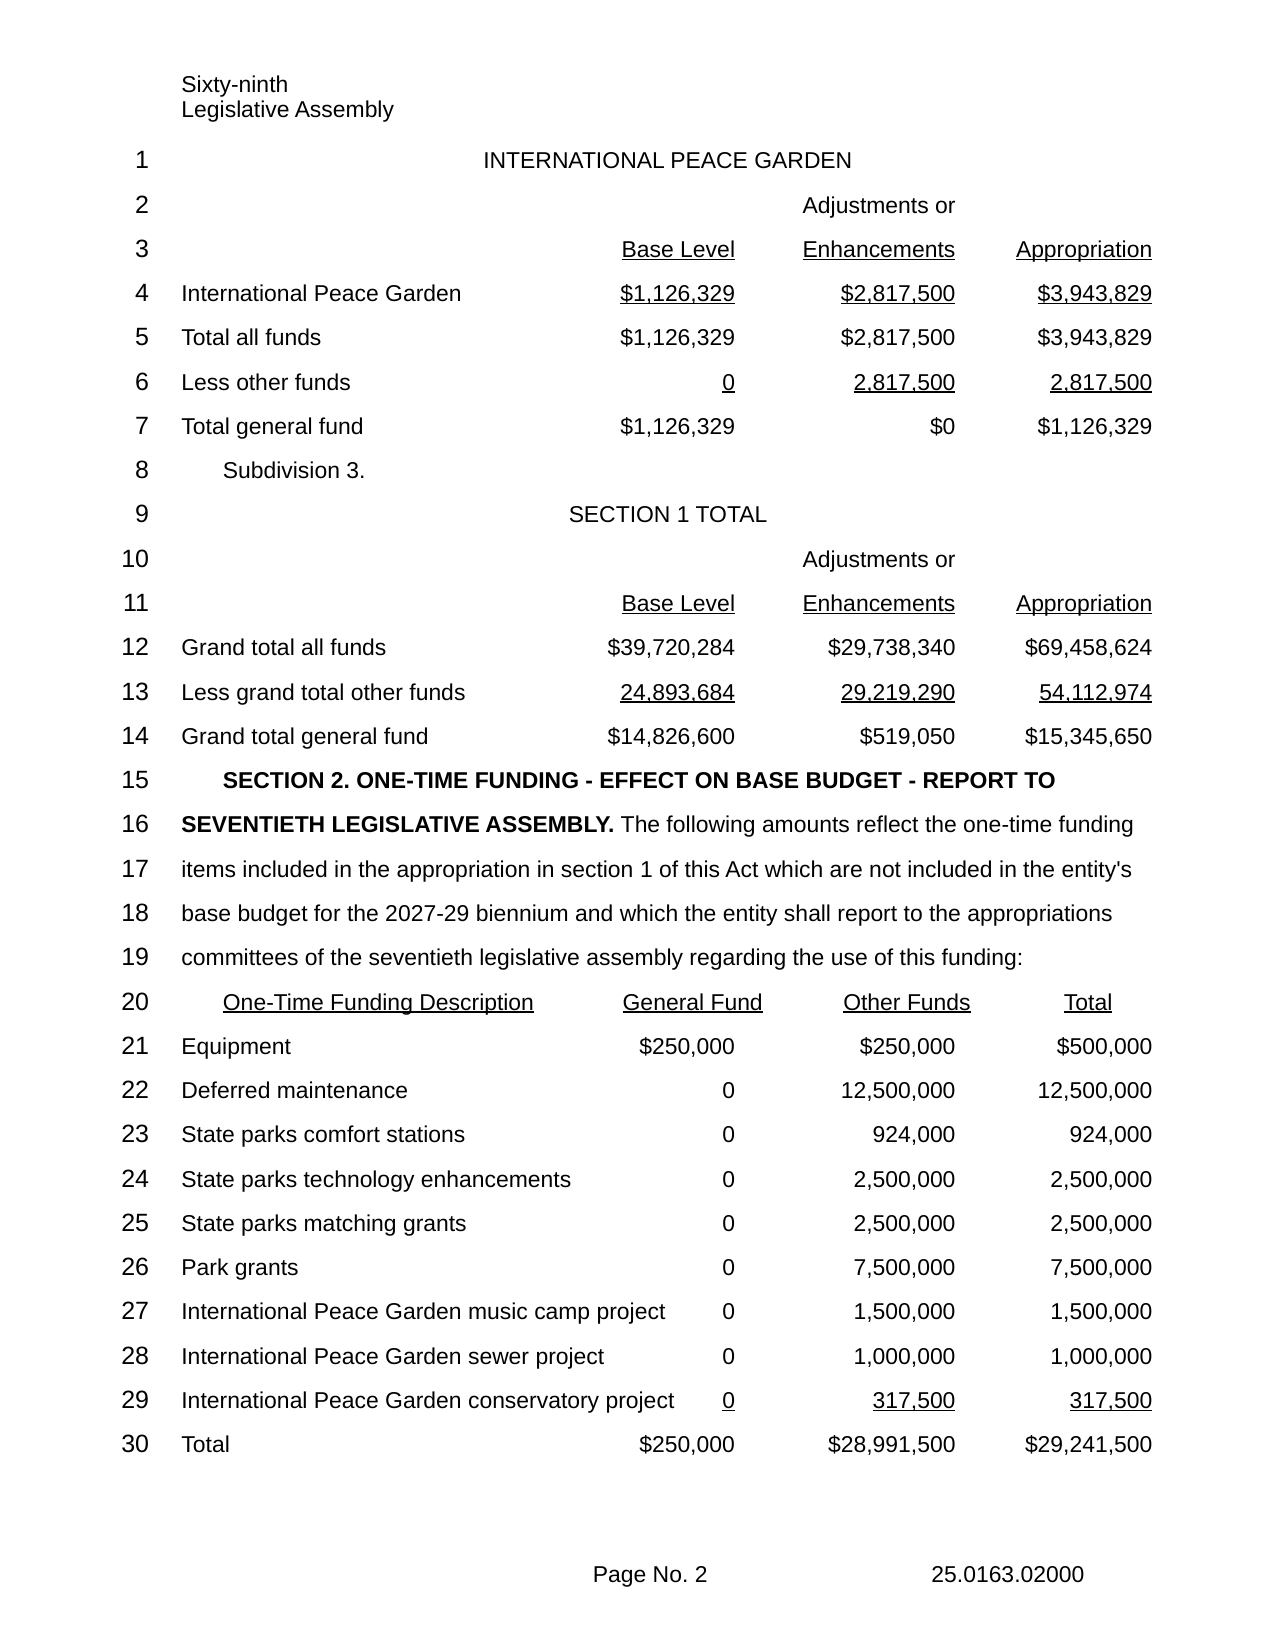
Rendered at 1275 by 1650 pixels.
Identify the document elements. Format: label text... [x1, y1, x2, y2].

text One-Time Funding Description General Fund Other Funds Total [181, 974, 1154, 1019]
text Equipment $250,000 $250,000 $500,000 Deferred maintenance 0 12,500,000 12,500,000 State parks comfort stations 0 924,000 924,000 State parks technology enhancements 0 2,500,000 2,500,000 State parks matching grants 0 2,500,000 2,500,000 Park grants 0 7,500,000 7,500,000 International Peace Garden music camp project 0 1,500,000 1,500,000 International Peace Garden sewer project 0 1,000,000 1,000,000 International Peace Garden conservatory project 0 317,500 317,500 Total $250,000 $28,991,500 $29,241,500 [181, 1019, 1154, 1461]
text INTERNATIONAL PEACE GARDEN [181, 133, 1154, 178]
text SECTION 1 TOTAL [181, 487, 1154, 532]
text Subdivision 3. [181, 443, 1154, 487]
text Adjustments or Base Level Enhancements Appropriation International Peace Garden $1,126,329 $2,817,500 $3,943,829 Total all funds $1,126,329 $2,817,500 $3,943,829 Less other funds 0 2,817,500 2,817,500 Total general fund $1,126,329 $0 $1,126,329 [181, 178, 1154, 443]
text SECTION 2. ONE‑TIME FUNDING - EFFECT ON BASE BUDGET - REPORT TO SEVENTIETH LEGISLATIVE ASSEMBLY. The following amounts reflect the one‑time funding items included in the appropriation in section 1 of this Act which are not included in the entity's base budget for the 2027‑29 biennium and which the entity shall report to the appropriations committees of the seventieth legislative assembly regarding the use of this funding: [181, 753, 1154, 974]
text Adjustments or Base Level Enhancements Appropriation Grand total all funds $39,720,284 $29,738,340 $69,458,624 Less grand total other funds 24,893,684 29,219,290 54,112,974 Grand total general fund $14,826,600 $519,050 $15,345,650 [181, 532, 1154, 753]
